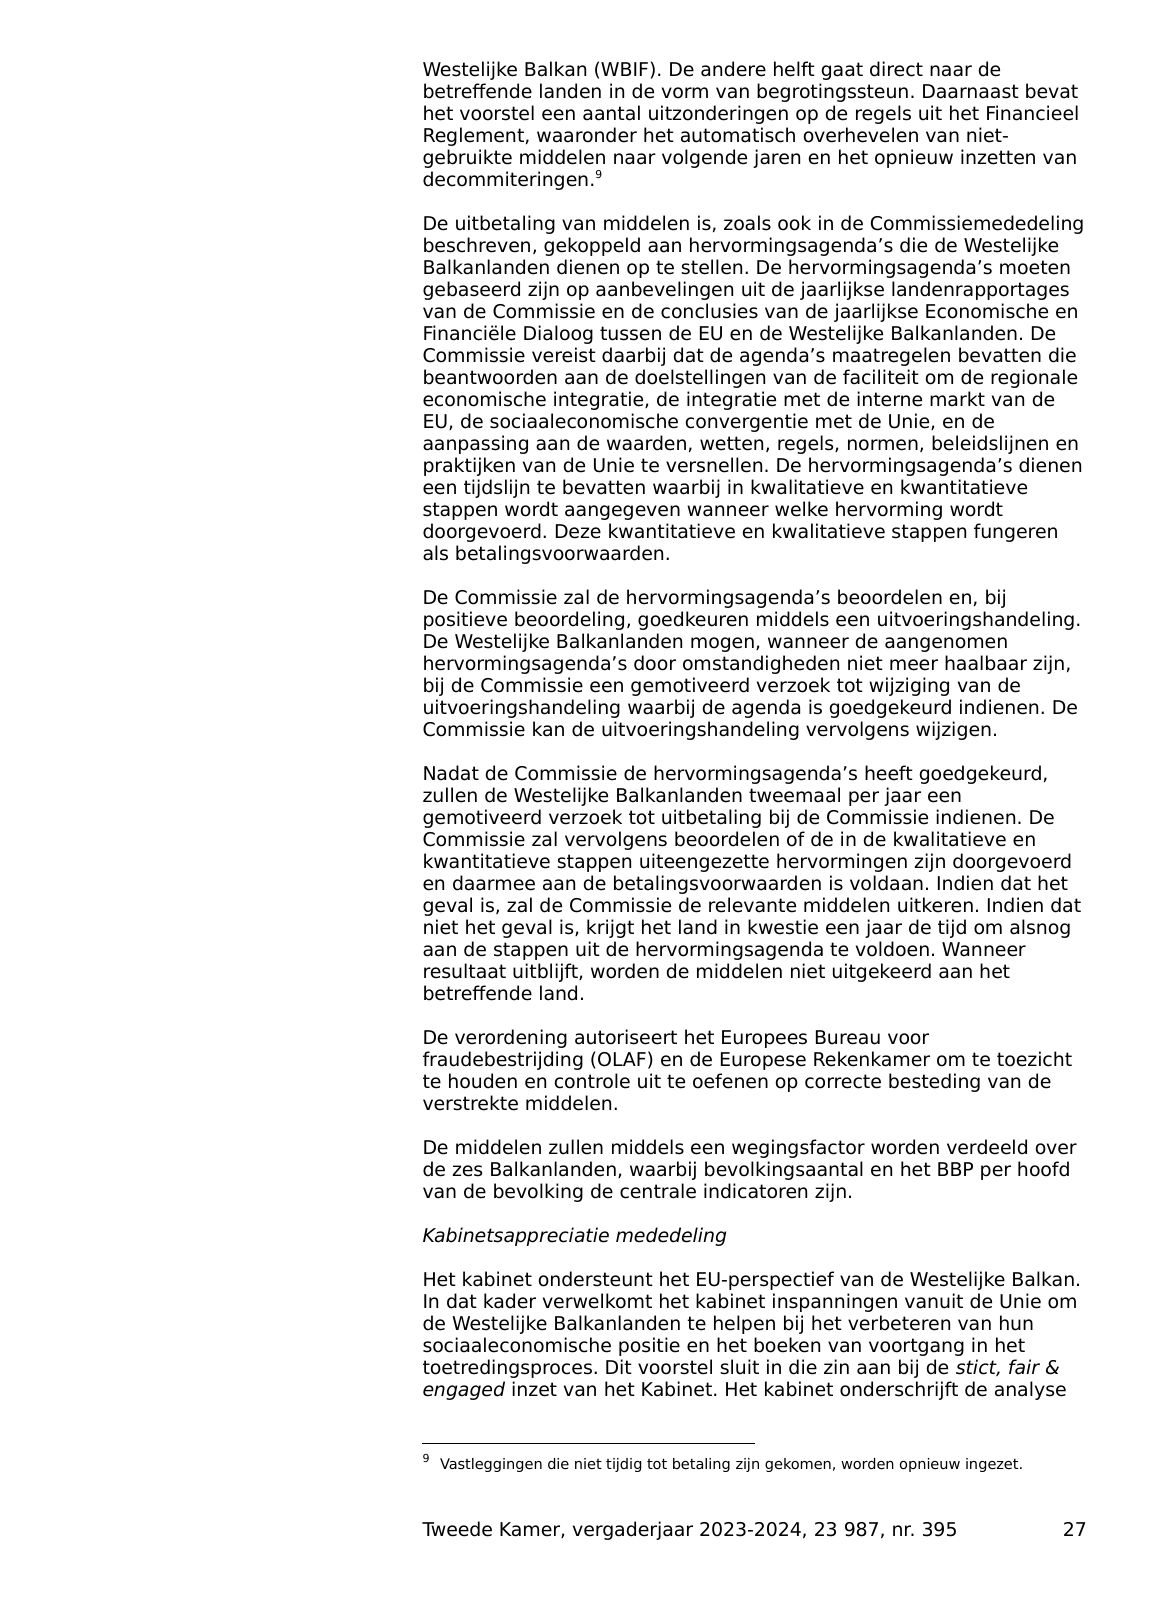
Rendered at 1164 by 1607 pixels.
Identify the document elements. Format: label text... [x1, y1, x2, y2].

text Het kabinet ondersteunt het EU-perspectief van de Westelijke Balkan. In dat kader verwelkomt het kabinet inspanningen vanuit de Unie om de Westelijke Balkanlanden te helpen bij het verbeteren van hun sociaaleconomische positie en het boeken van voortgang in het toetredingsproces. Dit voorstel sluit in die zin aan bij de stict, fair & engaged inzet van het Kabinet. Het kabinet onderschrijft de analyse [422, 1269, 1087, 1401]
text Vastleggingen die niet tijdig tot betaling zijn gekomen, worden opnieuw ingezet. [422, 1452, 1087, 1474]
text De verordening autoriseert het Europees Bureau voor fraudebestrijding (OLAF) en de Europese Rekenkamer om te toezicht te houden en controle uit te oefenen op correcte besteding van de verstrekte middelen. [422, 1027, 1087, 1115]
text De uitbetaling van middelen is, zoals ook in de Commissiemededeling beschreven, gekoppeld aan hervormingsagenda’s die de Westelijke Balkanlanden dienen op te stellen. De hervormingsagenda’s moeten gebaseerd zijn op aanbevelingen uit de jaarlijkse landenrapportages van de Commissie en de conclusies van de jaarlijkse Economische en Financiële Dialoog tussen de EU en de Westelijke Balkanlanden. De Commissie vereist daarbij dat de agenda’s maatregelen bevatten die beantwoorden aan de doelstellingen van de faciliteit om de regionale economische integratie, de integratie met de interne markt van de EU, de sociaaleconomische convergentie met de Unie, en de aanpassing aan de waarden, wetten, regels, normen, beleidslijnen en praktijken van de Unie te versnellen. De hervormingsagenda’s dienen een tijdslijn te bevatten waarbij in kwalitatieve en kwantitatieve stappen wordt aangegeven wanneer welke hervorming wordt doorgevoerd. Deze kwantitatieve en kwalitatieve stappen fungeren als betalingsvoorwaarden. [422, 213, 1087, 565]
text Nadat de Commissie de hervormingsagenda’s heeft goedgekeurd, zullen de Westelijke Balkanlanden tweemaal per jaar een gemotiveerd verzoek tot uitbetaling bij de Commissie indienen. De Commissie zal vervolgens beoordelen of de in de kwalitatieve en kwantitatieve stappen uiteengezette hervormingen zijn doorgevoerd en daarmee aan de betalingsvoorwaarden is voldaan. Indien dat het geval is, zal de Commissie de relevante middelen uitkeren. Indien dat niet het geval is, krijgt het land in kwestie een jaar de tijd om alsnog aan de stappen uit de hervormingsagenda te voldoen. Wanneer resultaat uitblijft, worden de middelen niet uitgekeerd aan het betreffende land. [422, 763, 1087, 1005]
text Westelijke Balkan (WBIF). De andere helft gaat direct naar de betreffende landen in de vorm van begrotingssteun. Daarnaast bevat het voorstel een aantal uitzonderingen op de regels uit het Financieel Reglement, waaronder het automatisch overhevelen van niet-gebruikte middelen naar volgende jaren en het opnieuw inzetten van decommiteringen. [422, 59, 1087, 191]
text De middelen zullen middels een wegingsfactor worden verdeeld over de zes Balkanlanden, waarbij bevolkingsaantal en het BBP per hoofd van de bevolking de centrale indicatoren zijn. [422, 1137, 1087, 1203]
text De Commissie zal de hervormingsagenda’s beoordelen en, bij positieve beoordeling, goedkeuren middels een uitvoeringshandeling. De Westelijke Balkanlanden mogen, wanneer de aangenomen hervormingsagenda’s door omstandigheden niet meer haalbaar zijn, bij de Commissie een gemotiveerd verzoek tot wijziging van de uitvoeringshandeling waarbij de agenda is goedgekeurd indienen. De Commissie kan de uitvoeringshandeling vervolgens wijzigen. [422, 587, 1087, 741]
subtitle Kabinetsappreciatie mededeling [422, 1225, 1087, 1247]
